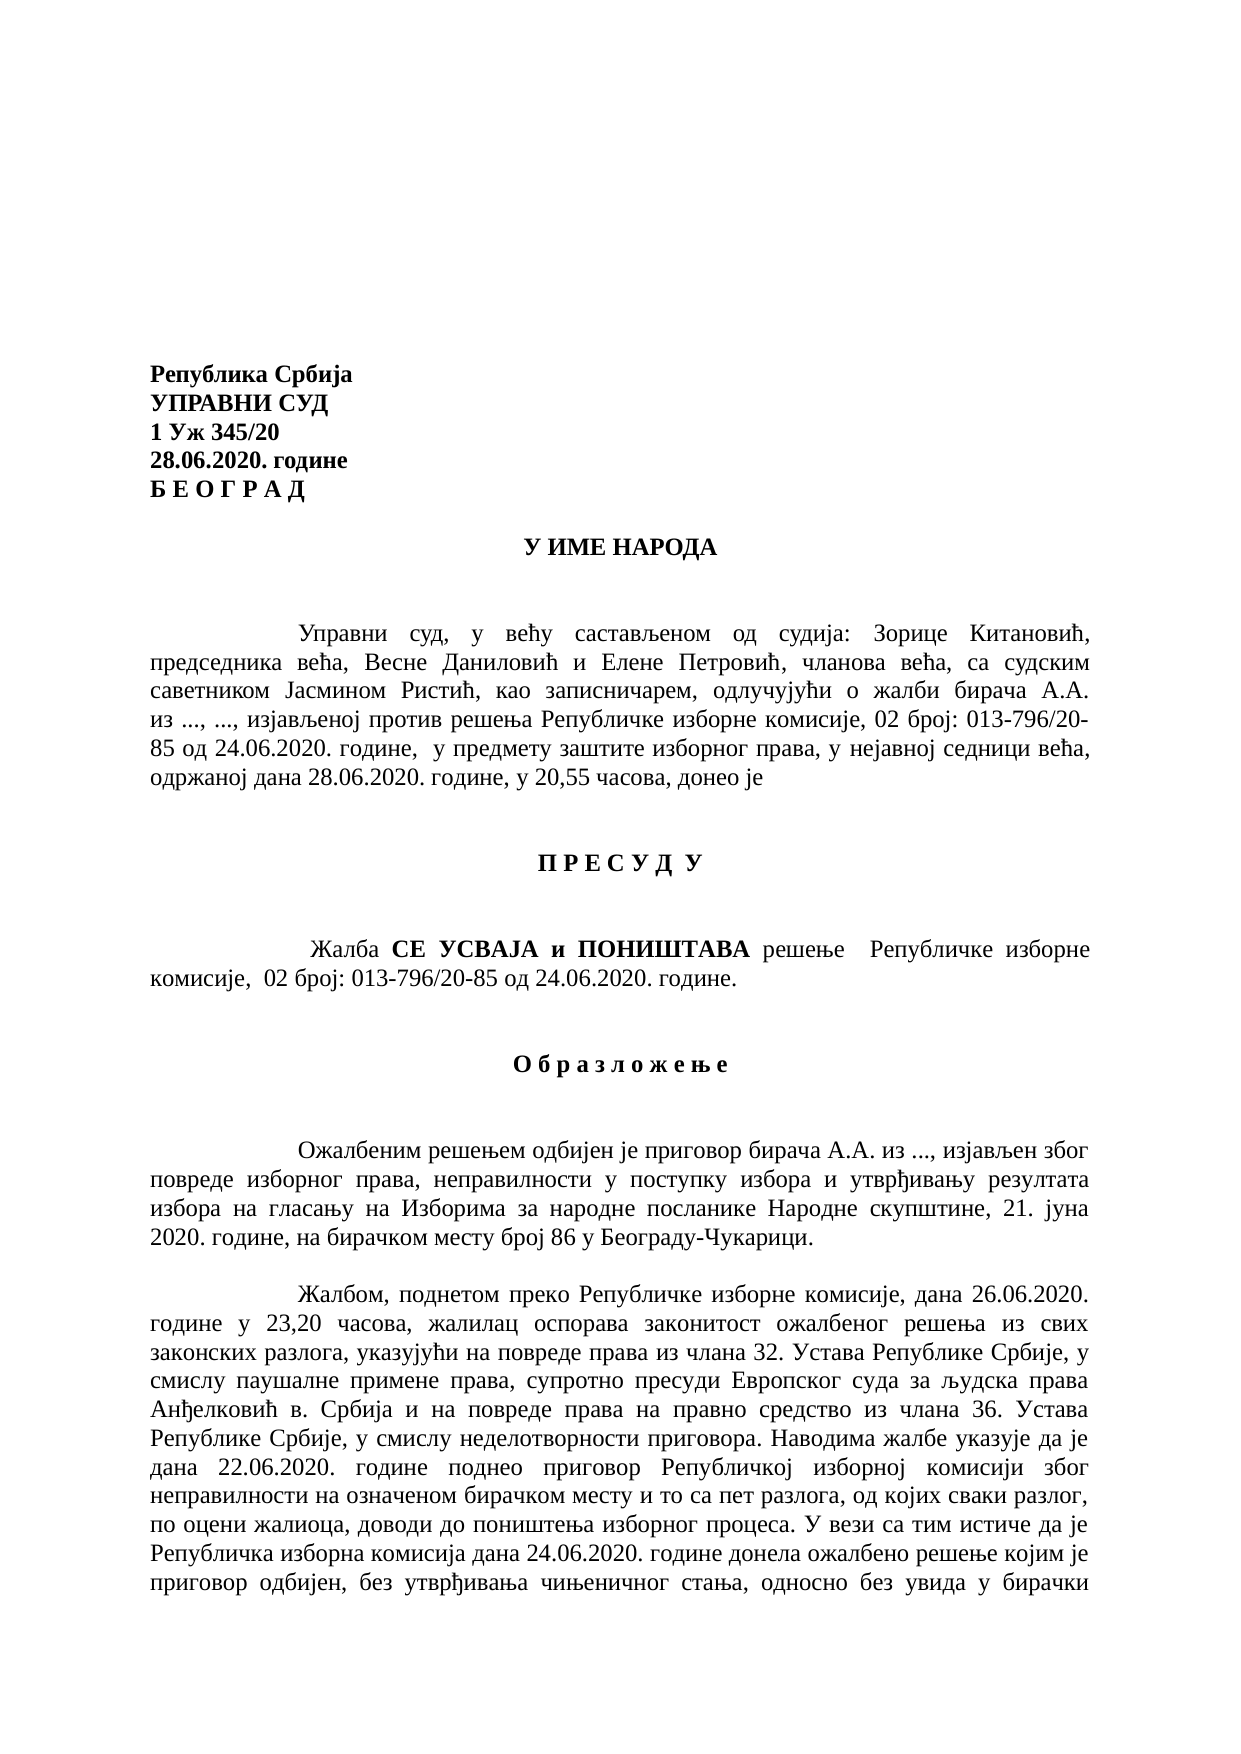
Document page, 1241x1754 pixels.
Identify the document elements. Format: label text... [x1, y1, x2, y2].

text 1 Уж 345/20 [150, 417, 1090, 445]
text Жалбом, поднетом преко Републичке изборне комисије, дана 26.06.2020. године у 23,20 часова, жалилац оспорава законитост ожалбеног решења из свих законских разлога, указујући на повреде права из члана 32. Устава Републике Србије, у смислу паушалне примене права, супротно пресуди Европског суда за људска права Анђелковић в. Србија и на повреде права на правно средство из члана 36. Устава Републике Србије, у смислу неделотворности приговора. Наводима жалбе указује да је дана 22.06.2020. године поднео приговор Републичкоj изборној комисији због неправилности на означеном бирачком месту и то са пет разлога, од којих сваки разлог, по оцени жалиоца, доводи до поништења изборног процеса. У вези са тим истиче да је Републичка изборна комисија дана 24.06.2020. године донела ожалбено решење којим је приговор одбијен, без утврђивања чињеничног стања, односно без увида у бирачки [150, 1279, 1090, 1595]
text 28.06.2020. године [150, 445, 1090, 474]
text О б р а з л о ж е њ е [150, 1049, 1090, 1078]
text Република Србија [150, 148, 1090, 388]
text Б Е О Г Р А Д [150, 474, 1090, 503]
text Жалба СЕ УСВАЈА и ПОНИШТАВА решење Републичке изборне комисије, 02 број: 013-796/20-85 од 24.06.2020. године. [150, 934, 1090, 992]
text У ИМЕ НАРОДА [150, 532, 1090, 560]
text УПРАВНИ СУД [150, 388, 1090, 417]
text Ожалбеним решењем одбијен је приговор бирача A.A. из ..., изјављен због повреде изборног права, неправилности у поступку избора и утврђивању резултата избора на гласању на Изборима за народне посланике Народне скупштине, 21. јуна 2020. године, на бирачком месту број 86 у Београду-Чукарици. [150, 1135, 1090, 1250]
text Управни суд, у већу састављеном од судија: Зорице Китановић, председника већа, Весне Даниловић и Елене Петровић, чланова већа, са судским саветником Јасмином Ристић, као записничарем, одлучујући о жалби бирача A.A. из ..., ..., изјављеној против решења Републичке изборне комисије, 02 број: 013-796/20-85 од 24.06.2020. године, у предмету заштите изборног права, у нејавној седници већа, одржаној дана 28.06.2020. године, у 20,55 часова, донео је [150, 618, 1090, 790]
text П Р Е С У Д У [150, 848, 1090, 877]
